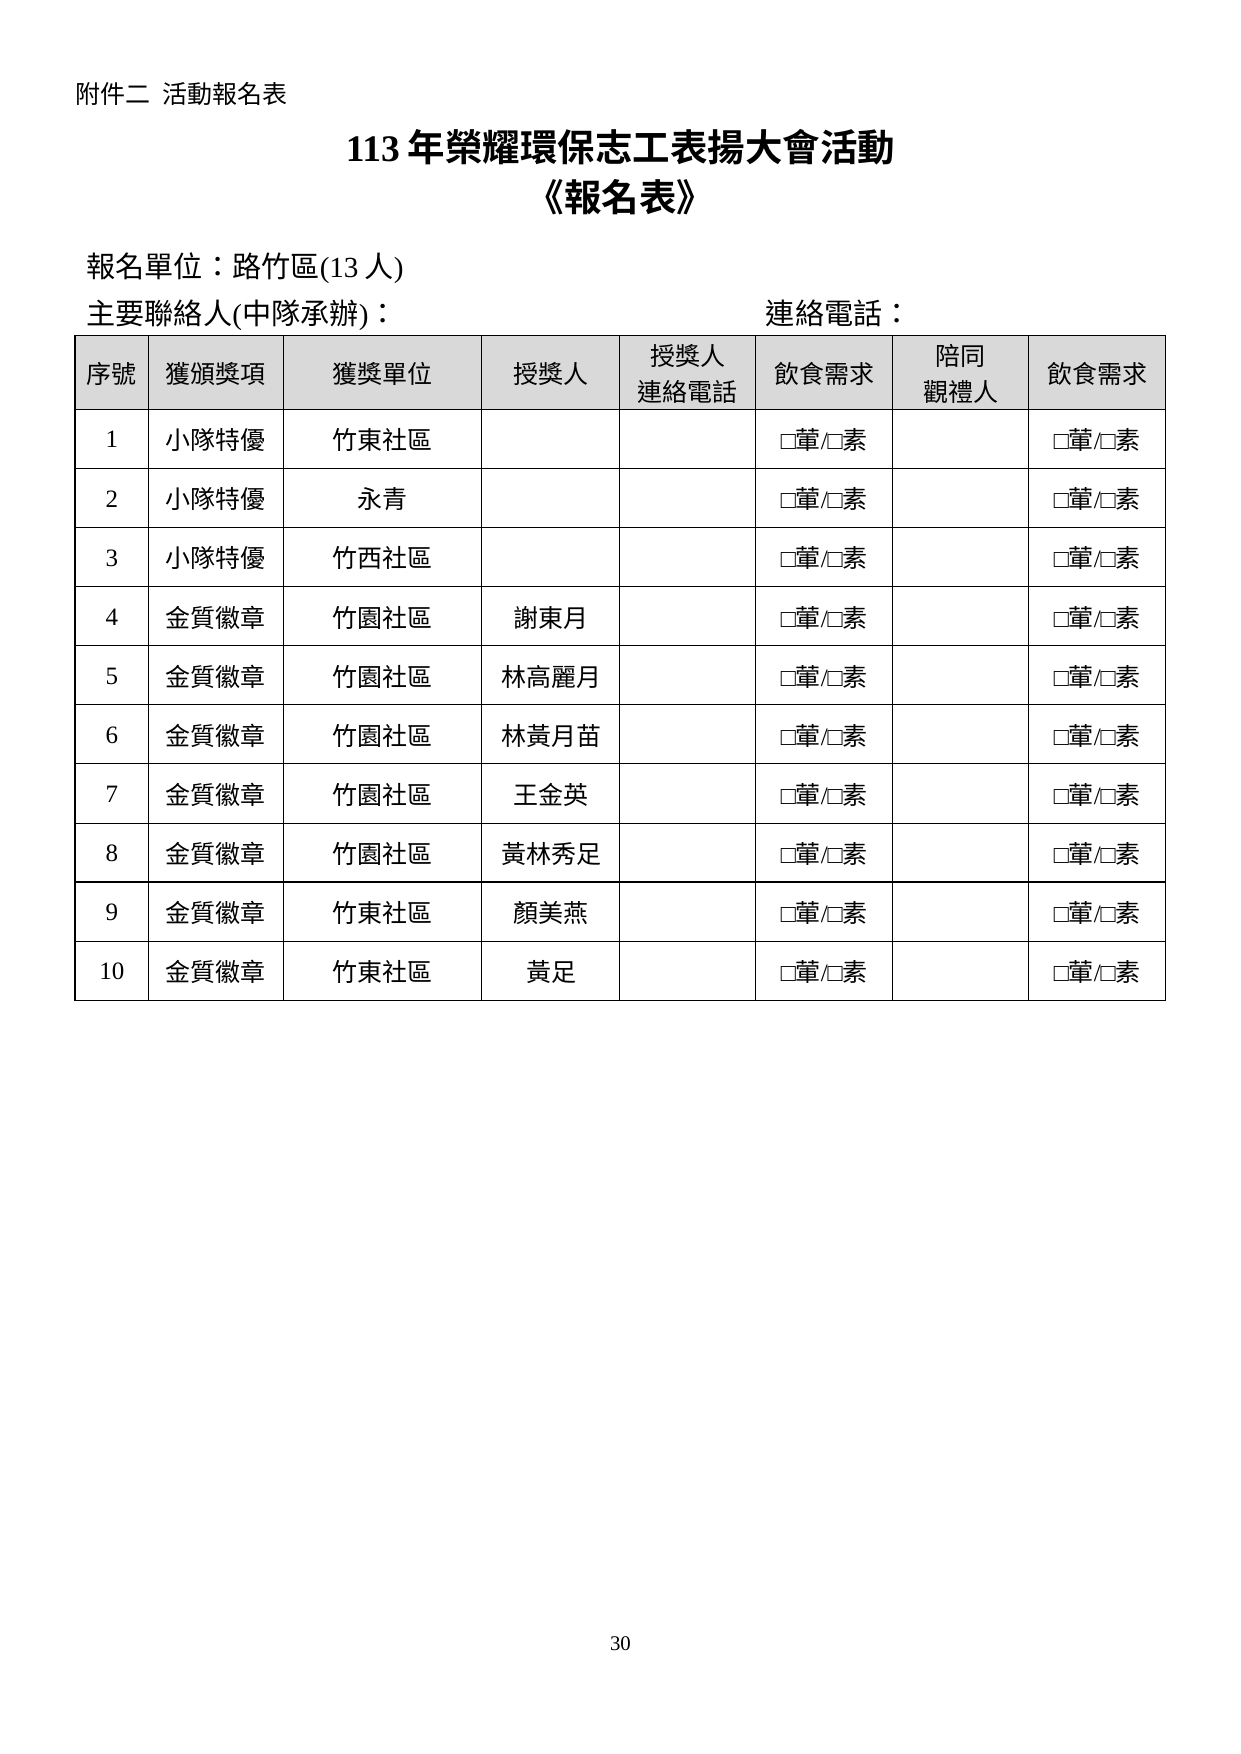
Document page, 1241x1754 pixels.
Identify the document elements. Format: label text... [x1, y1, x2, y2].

table_cell 5 [76, 646, 148, 704]
table_cell 金質徽章 [149, 587, 283, 645]
table_cell [893, 705, 1028, 763]
table_cell 竹東社區 [284, 883, 481, 941]
table_cell □葷/□素 [756, 646, 892, 704]
table_cell 竹西社區 [284, 528, 481, 586]
table_cell 黃林秀足 [482, 824, 619, 881]
table_cell 主要聯絡人(中隊承辦)： [75, 288, 754, 335]
table_cell □葷/□素 [1029, 824, 1165, 881]
table_cell 金質徽章 [149, 883, 283, 941]
table_cell 竹園社區 [284, 705, 481, 763]
table_cell 金質徽章 [149, 764, 283, 822]
table_cell □葷/□素 [756, 824, 892, 881]
table_cell 顏美燕 [482, 883, 619, 941]
table_cell □葷/□素 [1029, 410, 1165, 468]
table_cell 王金英 [482, 764, 619, 822]
table_cell [482, 410, 619, 468]
table_cell □葷/□素 [1029, 587, 1165, 645]
table_cell □葷/□素 [756, 942, 892, 999]
table_cell 7 [76, 764, 148, 822]
table_cell 竹園社區 [284, 587, 481, 645]
table_cell 竹東社區 [284, 410, 481, 468]
table_header 獲獎單位 [284, 336, 481, 409]
table_cell [893, 764, 1028, 822]
table_cell [620, 587, 755, 645]
table_cell [893, 824, 1028, 881]
table_cell 竹園社區 [284, 646, 481, 704]
table_cell 竹東社區 [284, 942, 481, 999]
table_cell [620, 410, 755, 468]
table_cell [620, 764, 755, 822]
table_cell □葷/□素 [756, 883, 892, 941]
table_cell □葷/□素 [756, 587, 892, 645]
table_cell 金質徽章 [149, 705, 283, 763]
table_cell [620, 824, 755, 881]
table_cell □葷/□素 [1029, 469, 1165, 527]
table_cell 小隊特優 [149, 528, 283, 586]
table_cell □葷/□素 [756, 469, 892, 527]
table_cell [893, 528, 1028, 586]
table_header 陪同 觀禮人 [893, 336, 1028, 409]
table_cell 永青 [284, 469, 481, 527]
table_cell 3 [76, 528, 148, 586]
table_cell 小隊特優 [149, 469, 283, 527]
table_cell 8 [76, 824, 148, 881]
table_cell 竹園社區 [284, 824, 481, 881]
table_cell 謝東月 [482, 587, 619, 645]
table_cell □葷/□素 [756, 764, 892, 822]
table_cell □葷/□素 [1029, 883, 1165, 941]
table_cell 金質徽章 [149, 824, 283, 881]
text 113年榮耀環保志工表揚大會活動 [75, 121, 1165, 171]
table_cell 10 [76, 942, 148, 999]
table_cell 黃足 [482, 942, 619, 999]
table_cell [620, 646, 755, 704]
table_cell 2 [76, 469, 148, 527]
table_cell □葷/□素 [756, 528, 892, 586]
table_cell [893, 883, 1028, 941]
table_header 報名單位：路竹區(13人) [75, 241, 1164, 288]
table_cell [620, 883, 755, 941]
table_header 序號 [76, 336, 148, 409]
table_cell [482, 528, 619, 586]
table_header 獲頒獎項 [149, 336, 283, 409]
table_cell 1 [76, 410, 148, 468]
table_cell [620, 705, 755, 763]
table_cell □葷/□素 [1029, 528, 1165, 586]
table_cell [620, 469, 755, 527]
table_header 飲食需求 [756, 336, 892, 409]
table_cell 小隊特優 [149, 410, 283, 468]
table_cell [893, 942, 1028, 999]
table_cell 9 [76, 883, 148, 941]
table_cell 金質徽章 [149, 942, 283, 999]
table_header 飲食需求 [1029, 336, 1165, 409]
table_cell [893, 469, 1028, 527]
table_cell 林黃月苗 [482, 705, 619, 763]
table_cell 金質徽章 [149, 646, 283, 704]
table_cell □葷/□素 [1029, 705, 1165, 763]
table_cell 4 [76, 587, 148, 645]
table_cell 林高麗月 [482, 646, 619, 704]
table_cell □葷/□素 [756, 410, 892, 468]
table_header 授獎人 [482, 336, 619, 409]
table_cell [620, 942, 755, 999]
table_cell [893, 410, 1028, 468]
table_cell [893, 646, 1028, 704]
table_cell [482, 469, 619, 527]
table_cell 連絡電話： [754, 288, 1164, 335]
text 《報名表》 [75, 171, 1165, 221]
table_cell [620, 528, 755, 586]
table_cell □葷/□素 [756, 705, 892, 763]
table_cell 6 [76, 705, 148, 763]
table_cell □葷/□素 [1029, 764, 1165, 822]
table_cell □葷/□素 [1029, 646, 1165, 704]
table_cell [893, 587, 1028, 645]
table_header 授獎人 連絡電話 [620, 336, 755, 409]
table_cell 竹園社區 [284, 764, 481, 822]
table_cell □葷/□素 [1029, 942, 1165, 999]
